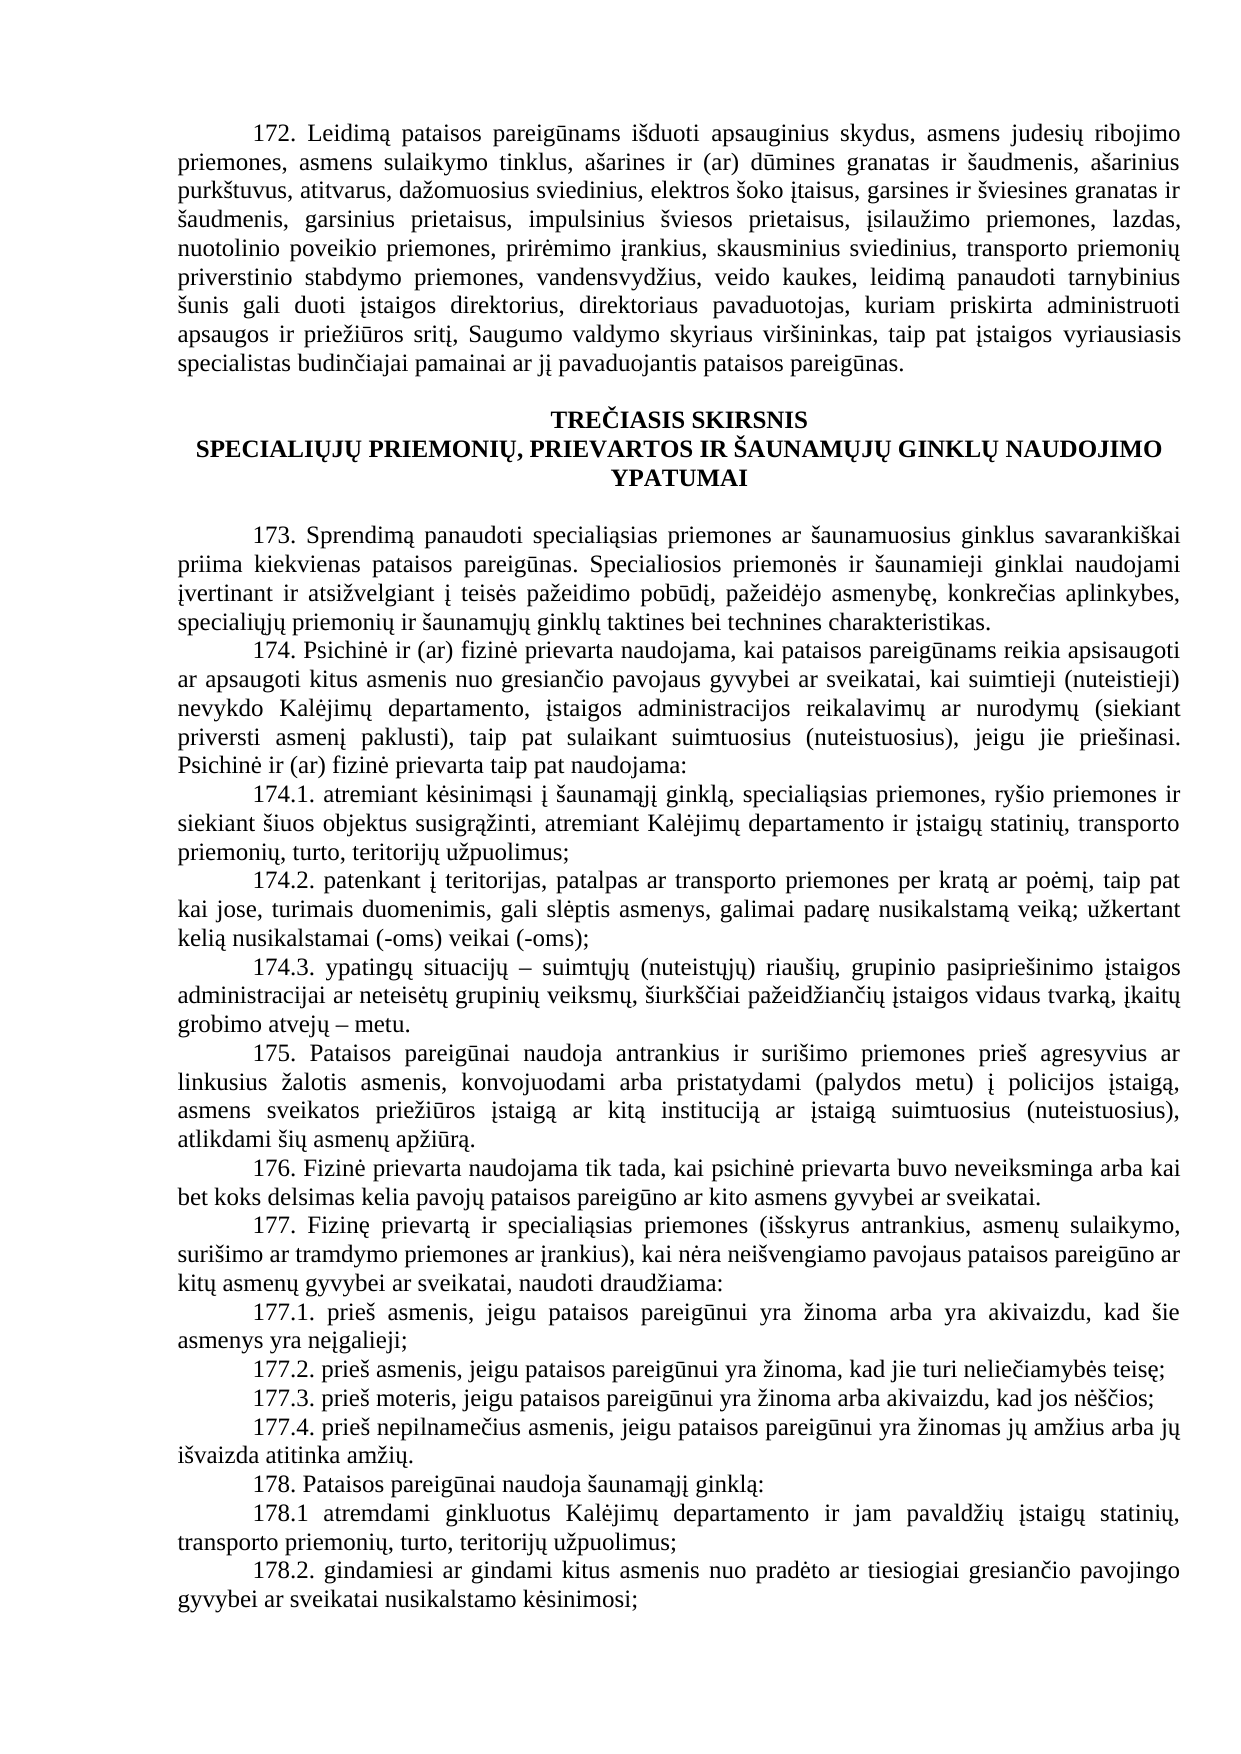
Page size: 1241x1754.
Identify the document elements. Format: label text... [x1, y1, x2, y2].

text 174.1. atremiant kėsinimąsi į šaunamąjį ginklą, specialiąsias priemones, ryšio priemones ir siekiant šiuos objektus susigrąžinti, atremiant Kalėjimų departamento ir įstaigų statinių, transporto priemonių, turto, teritorijų užpuolimus; [177, 779, 1181, 866]
text 174. Psichinė ir (ar) fizinė prievarta naudojama, kai pataisos pareigūnams reikia apsisaugoti ar apsaugoti kitus asmenis nuo gresiančio pavojaus gyvybei ar sveikatai, kai suimtieji (nuteistieji) nevykdo Kalėjimų departamento, įstaigos administracijos reikalavimų ar nurodymų (siekiant priversti asmenį paklusti), taip pat sulaikant suimtuosius (nuteistuosius), jeigu jie priešinasi. Psichinė ir (ar) fizinė prievarta taip pat naudojama: [177, 636, 1181, 779]
text SPECIALIŲJŲ PRIEMONIŲ, PRIEVARTOS IR ŠAUNAMŲJŲ GINKLŲ NAUDOJIMO YPATUMAI [177, 434, 1181, 492]
text 177.4. prieš nepilnamečius asmenis, jeigu pataisos pareigūnui yra žinomas jų amžius arba jų išvaizda atitinka amžių. [177, 1412, 1181, 1469]
text 178.2. gindamiesi ar gindami kitus asmenis nuo pradėto ar tiesiogiai gresiančio pavojingo gyvybei ar sveikatai nusikalstamo kėsinimosi; [177, 1556, 1181, 1613]
text 177.2. prieš asmenis, jeigu pataisos pareigūnui yra žinoma, kad jie turi neliečiamybės teisę; [177, 1354, 1181, 1383]
text 175. Pataisos pareigūnai naudoja antrankius ir surišimo priemones prieš agresyvius ar linkusius žalotis asmenis, konvojuodami arba pristatydami (palydos metu) į policijos įstaigą, asmens sveikatos priežiūros įstaigą ar kitą instituciją ar įstaigą suimtuosius (nuteistuosius), atlikdami šių asmenų apžiūrą. [177, 1038, 1181, 1153]
text 174.3. ypatingų situacijų – suimtųjų (nuteistųjų) riaušių, grupinio pasipriešinimo įstaigos administracijai ar neteisėtų grupinių veiksmų, šiurkščiai pažeidžiančių įstaigos vidaus tvarką, įkaitų grobimo atvejų – metu. [177, 952, 1181, 1038]
text TREČIASIS SKIRSNIS [177, 406, 1181, 434]
text 172. Leidimą pataisos pareigūnams išduoti apsauginius skydus, asmens judesių ribojimo priemones, asmens sulaikymo tinklus, ašarines ir (ar) dūmines granatas ir šaudmenis, ašarinius purkštuvus, atitvarus, dažomuosius sviedinius, elektros šoko įtaisus, garsines ir šviesines granatas ir šaudmenis, garsinius prietaisus, impulsinius šviesos prietaisus, įsilaužimo priemones, lazdas, nuotolinio poveikio priemones, prirėmimo įrankius, skausminius sviedinius, transporto priemonių priverstinio stabdymo priemones, vandensvydžius, veido kaukes, leidimą panaudoti tarnybinius šunis gali duoti įstaigos direktorius, direktoriaus pavaduotojas, kuriam priskirta administruoti apsaugos ir priežiūros sritį, Saugumo valdymo skyriaus viršininkas, taip pat įstaigos vyriausiasis specialistas budinčiajai pamainai ar jį pavaduojantis pataisos pareigūnas. [177, 118, 1181, 377]
text 174.2. patenkant į teritorijas, patalpas ar transporto priemones per kratą ar poėmį, taip pat kai jose, turimais duomenimis, gali slėptis asmenys, galimai padarę nusikalstamą veiką; užkertant kelią nusikalstamai (-oms) veikai (-oms); [177, 866, 1181, 952]
text 176. Fizinė prievarta naudojama tik tada, kai psichinė prievarta buvo neveiksminga arba kai bet koks delsimas kelia pavojų pataisos pareigūno ar kito asmens gyvybei ar sveikatai. [177, 1153, 1181, 1211]
text 173. Sprendimą panaudoti specialiąsias priemones ar šaunamuosius ginklus savarankiškai priima kiekvienas pataisos pareigūnas. Specialiosios priemonės ir šaunamieji ginklai naudojami įvertinant ir atsižvelgiant į teisės pažeidimo pobūdį, pažeidėjo asmenybę, konkrečias aplinkybes, specialiųjų priemonių ir šaunamųjų ginklų taktines bei technines charakteristikas. [177, 521, 1181, 636]
text 177.3. prieš moteris, jeigu pataisos pareigūnui yra žinoma arba akivaizdu, kad jos nėščios; [177, 1383, 1181, 1412]
text 178. Pataisos pareigūnai naudoja šaunamąjį ginklą: [177, 1469, 1181, 1498]
text 178.1 atremdami ginkluotus Kalėjimų departamento ir jam pavaldžių įstaigų statinių, transporto priemonių, turto, teritorijų užpuolimus; [177, 1498, 1181, 1556]
text 177. Fizinę prievartą ir specialiąsias priemones (išskyrus antrankius, asmenų sulaikymo, surišimo ar tramdymo priemones ar įrankius), kai nėra neišvengiamo pavojaus pataisos pareigūno ar kitų asmenų gyvybei ar sveikatai, naudoti draudžiama: [177, 1211, 1181, 1297]
text 177.1. prieš asmenis, jeigu pataisos pareigūnui yra žinoma arba yra akivaizdu, kad šie asmenys yra neįgalieji; [177, 1297, 1181, 1354]
